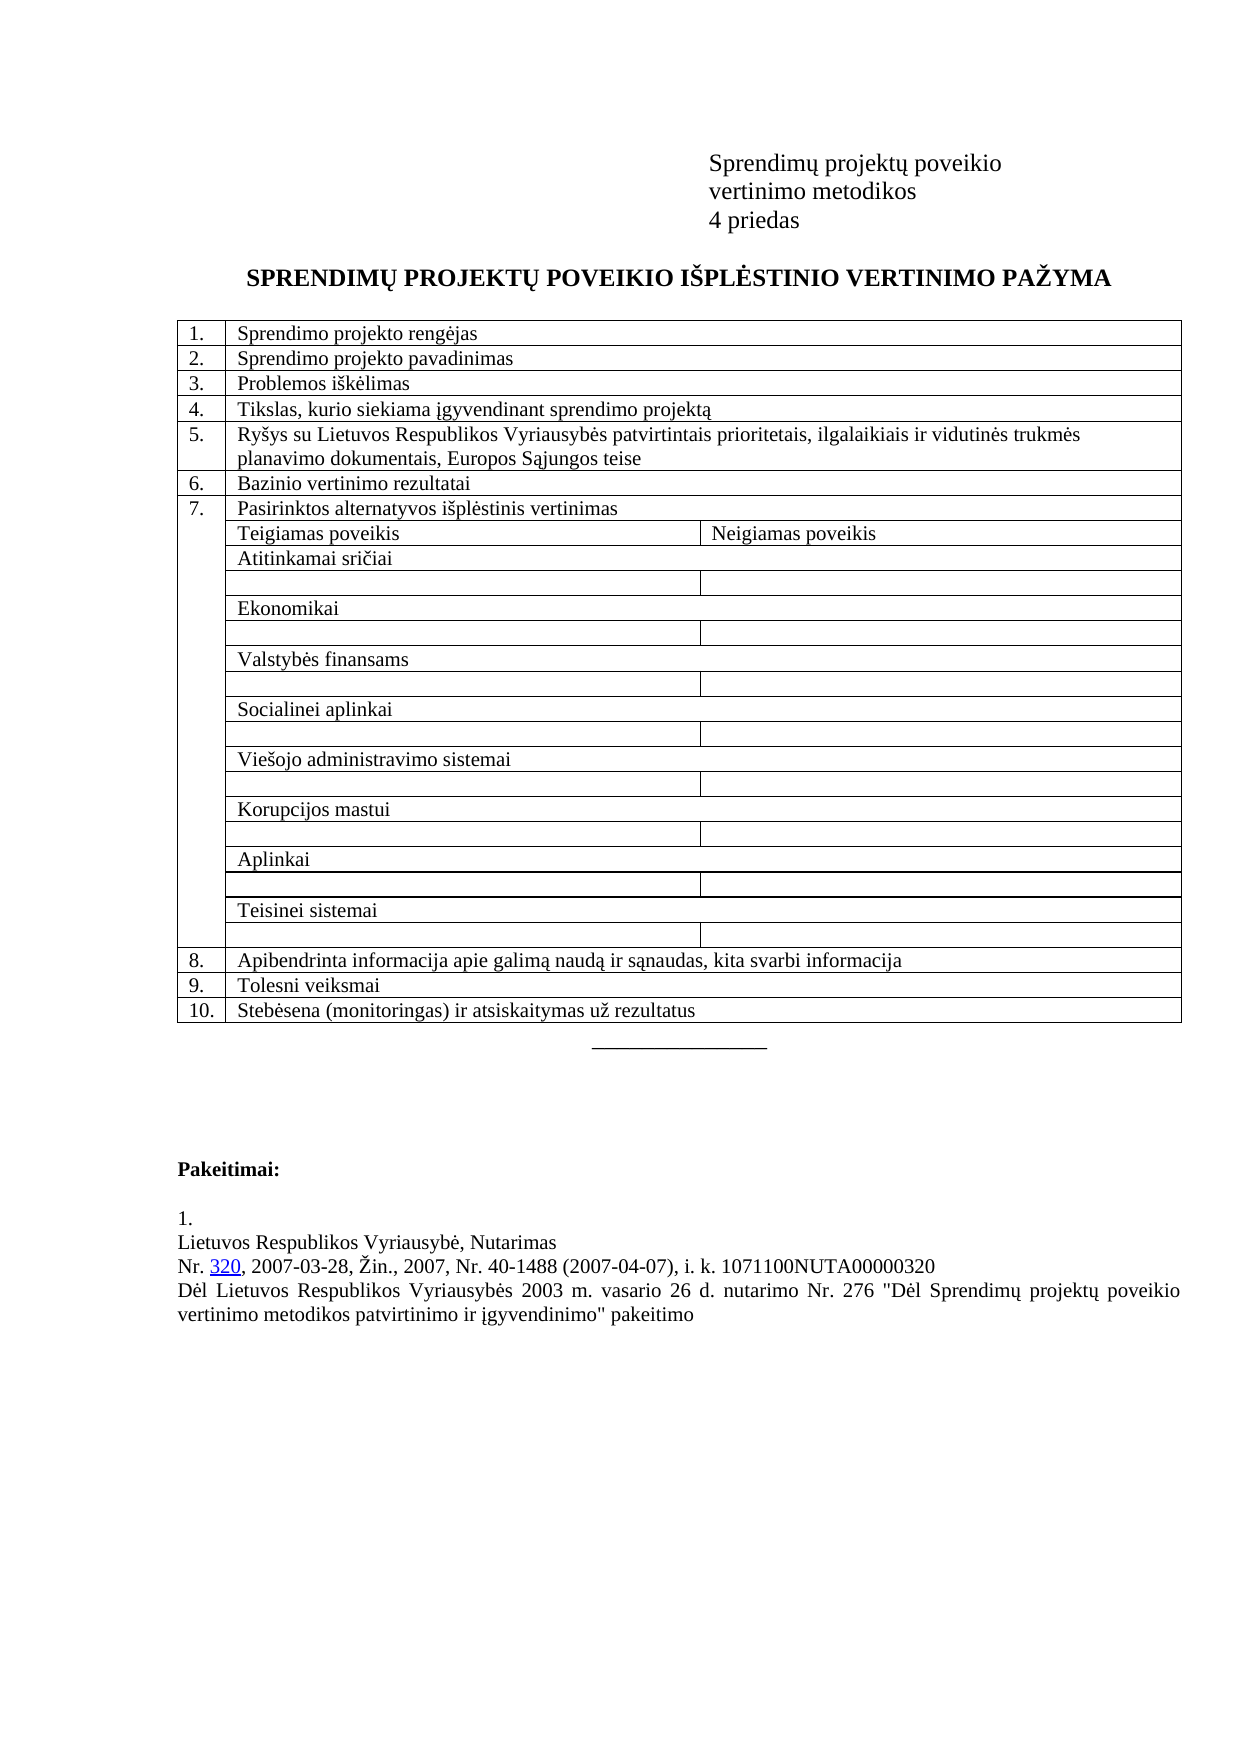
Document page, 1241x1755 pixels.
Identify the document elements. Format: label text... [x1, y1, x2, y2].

table_cell [226, 571, 700, 595]
table_cell [701, 571, 1181, 595]
table_cell Tolesni veiksmai [226, 973, 1181, 997]
table_cell Valstybės finansams [226, 646, 1181, 671]
table_cell Ryšys su Lietuvos Respublikos Vyriausybės patvirtintais prioritetais, ilgalaikiais ir vidutinės trukmės planavimo dokumentais, Europos Sąjungos teise [226, 422, 1181, 470]
text Pakeitimai: [177, 1157, 1181, 1181]
table_cell Bazinio vertinimo rezultatai [226, 471, 1181, 495]
table_cell Tikslas, kurio siekiama įgyvendinant sprendimo projektą [226, 396, 1181, 421]
text ______________ [177, 1023, 1181, 1052]
table_cell Atitinkamai sričiai [226, 546, 1181, 570]
text SPRENDIMŲ PROJEKTŲ POVEIKIO IŠPLĖSTINIO VERTINIMO PAŽYMA [177, 263, 1181, 291]
table_cell 9. [178, 973, 225, 997]
table_cell [226, 772, 700, 796]
table_cell [701, 722, 1181, 746]
table_cell [701, 822, 1181, 846]
table_cell Teisinei sistemai [226, 898, 1181, 922]
table_cell [226, 923, 700, 947]
table_cell 10. [178, 998, 225, 1022]
table_cell [226, 722, 700, 746]
table_header 1. [178, 321, 225, 345]
table_cell Aplinkai [226, 847, 1181, 871]
text 4 priedas [177, 205, 1181, 234]
table_header Sprendimo projekto rengėjas [226, 321, 1181, 345]
table_cell Problemos iškėlimas [226, 371, 1181, 395]
text vertinimo metodikos [177, 176, 1181, 205]
table_cell Neigiamas poveikis [701, 521, 1181, 545]
table_cell 4. [178, 396, 225, 421]
text Nr. 320, 2007-03-28, Žin., 2007, Nr. 40-1488 (2007-04-07), i. k. 1071100NUTA00000320 [177, 1254, 1181, 1278]
table_cell Apibendrinta informacija apie galimą naudą ir sąnaudas, kita svarbi informacija [226, 948, 1181, 972]
table_cell Sprendimo projekto pavadinimas [226, 346, 1181, 370]
table_cell Socialinei aplinkai [226, 697, 1181, 721]
table_cell [226, 873, 700, 896]
table_cell [701, 621, 1181, 645]
text Lietuvos Respublikos Vyriausybė, Nutarimas [177, 1229, 1181, 1254]
table_cell 2. [178, 346, 225, 370]
text 1. [177, 1206, 1181, 1229]
table_cell Viešojo administravimo sistemai [226, 747, 1181, 771]
table_cell 7. [178, 496, 225, 947]
table_cell [226, 822, 700, 846]
text Dėl Lietuvos Respublikos Vyriausybės 2003 m. vasario 26 d. nutarimo Nr. 276 "Dėl Sprendimų projektų poveikio vertinimo metodikos patvirtinimo ir įgyvendinimo" pakeitimo [177, 1278, 1181, 1326]
table_cell [701, 772, 1181, 796]
table_cell 3. [178, 371, 225, 395]
table_cell [701, 672, 1181, 696]
table_cell [701, 923, 1181, 947]
table_cell Pasirinktos alternatyvos išplėstinis vertinimas [226, 496, 1181, 520]
table_cell [701, 873, 1181, 896]
table_cell Stebėsena (monitoringas) ir atsiskaitymas už rezultatus [226, 998, 1181, 1022]
table_cell Korupcijos mastui [226, 797, 1181, 821]
table_cell [226, 672, 700, 696]
table_cell Ekonomikai [226, 596, 1181, 620]
table_cell Teigiamas poveikis [226, 521, 700, 545]
text Sprendimų projektų poveikio [177, 148, 1181, 176]
table_cell 5. [178, 422, 225, 470]
table_cell 8. [178, 948, 225, 972]
table_cell [226, 621, 700, 645]
table_cell 6. [178, 471, 225, 495]
